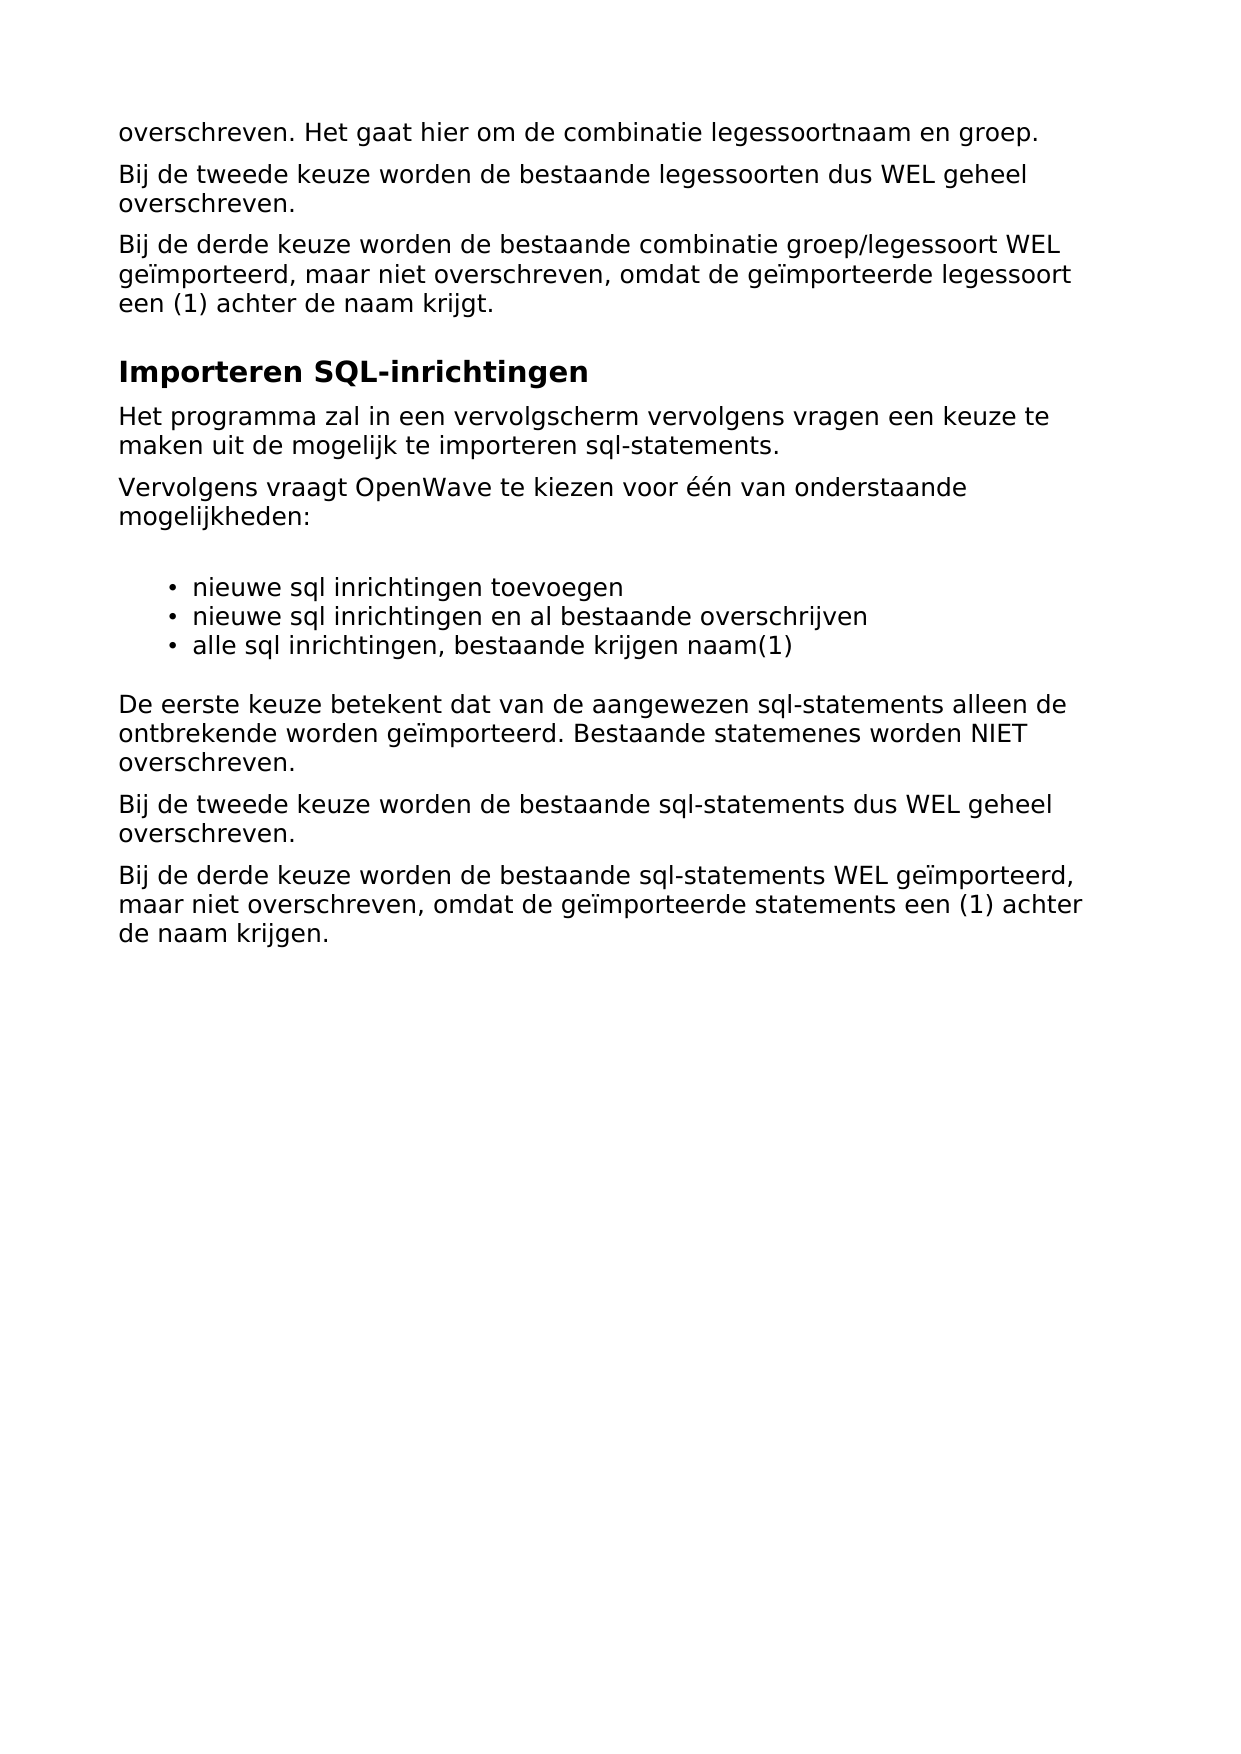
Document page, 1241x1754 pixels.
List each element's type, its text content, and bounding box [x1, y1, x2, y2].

subtitle Importeren SQL-inrichtingen [118, 356, 1122, 389]
text Bij de tweede keuze worden de bestaande legessoorten dus WEL geheel overschreven. [118, 160, 1122, 218]
list nieuwe sql inrichtingen en al bestaande overschrijven [177, 602, 1122, 632]
list nieuwe sql inrichtingen toevoegen [177, 573, 1122, 602]
text Bij de derde keuze worden de bestaande sql-statements WEL geïmporteerd, maar niet overschreven, omdat de geïmporteerde statements een (1) achter de naam krijgen. [118, 861, 1122, 948]
text Vervolgens vraagt OpenWave te kiezen voor één van onderstaande mogelijkheden: [118, 473, 1122, 531]
list alle sql inrichtingen, bestaande krijgen naam(1) [177, 632, 1122, 661]
text De eerste keuze betekent dat van de aangewezen sql-statements alleen de ontbrekende worden geïmporteerd. Bestaande statemenes worden NIET overschreven. [118, 690, 1122, 778]
text overschreven. Het gaat hier om de combinatie legessoortnaam en groep. [118, 118, 1122, 147]
text Bij de derde keuze worden de bestaande combinatie groep/legessoort WEL geïmporteerd, maar niet overschreven, omdat de geïmporteerde legessoort een (1) achter de naam krijgt. [118, 231, 1122, 318]
text Het programma zal in een vervolgscherm vervolgens vragen een keuze te maken uit de mogelijk te importeren sql-statements. [118, 402, 1122, 460]
text Bij de tweede keuze worden de bestaande sql-statements dus WEL geheel overschreven. [118, 790, 1122, 848]
